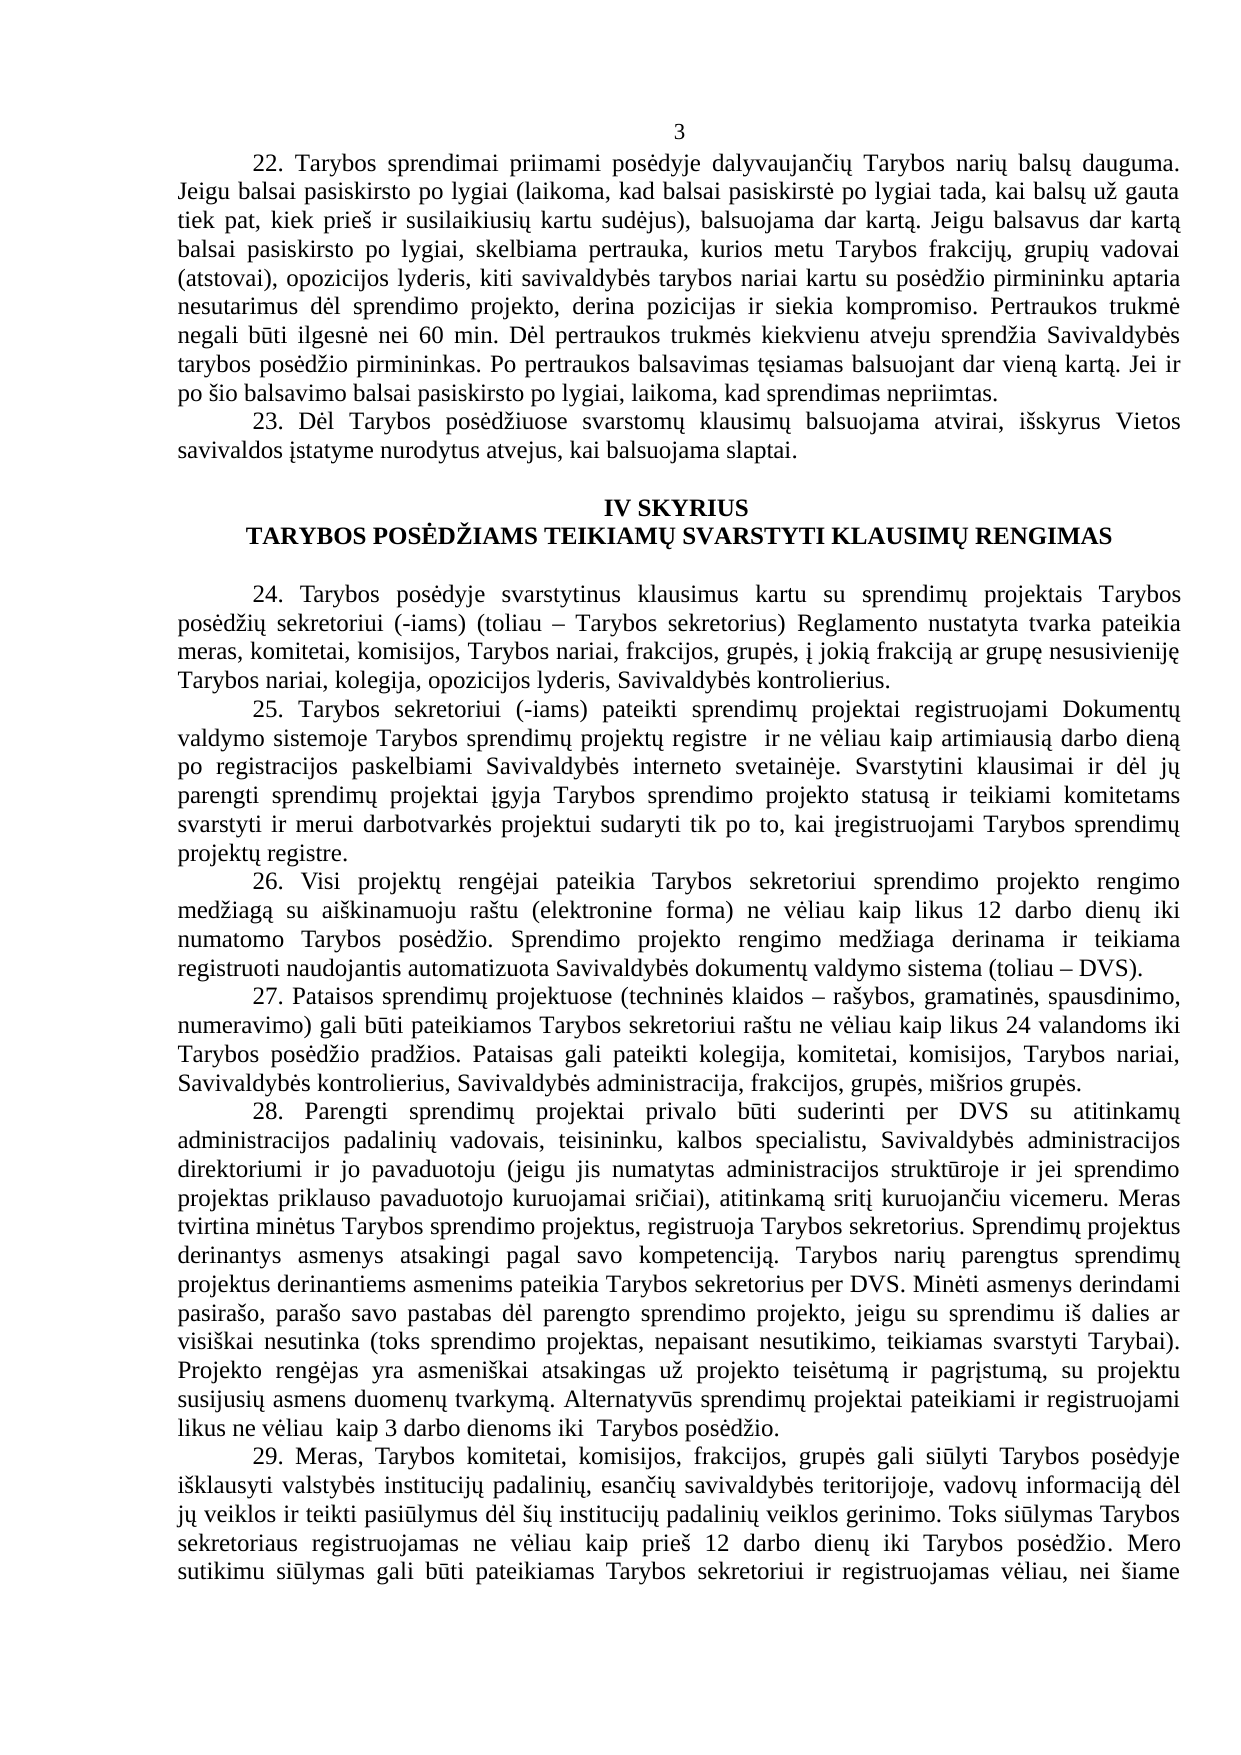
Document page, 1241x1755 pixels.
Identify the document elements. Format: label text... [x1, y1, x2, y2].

text 29. Meras, Tarybos komitetai, komisijos, frakcijos, grupės gali siūlyti Tarybos posėdyje išklausyti valstybės institucijų padalinių, esančių savivaldybės teritorijoje, vadovų informaciją dėl jų veiklos ir teikti pasiūlymus dėl šių institucijų padalinių veiklos gerinimo. Toks siūlymas Tarybos sekretoriaus registruojamas ne vėliau kaip prieš 12 darbo dienų iki Tarybos posėdžio. Mero sutikimu siūlymas gali būti pateikiamas Tarybos sekretoriui ir registruojamas vėliau, nei šiame [177, 1441, 1181, 1585]
text IV SKYRIUS [177, 493, 1181, 521]
text TARYBOS POSĖDŽIAMS TEIKIAMŲ SVARSTYTI KLAUSIMŲ RENGIMAS [177, 521, 1181, 550]
text 26. Visi projektų rengėjai pateikia Tarybos sekretoriui sprendimo projekto rengimo medžiagą su aiškinamuoju raštu (elektronine forma) ne vėliau kaip likus 12 darbo dienų iki numatomo Tarybos posėdžio. Sprendimo projekto rengimo medžiaga derinama ir teikiama registruoti naudojantis automatizuota Savivaldybės dokumentų valdymo sistema (toliau – DVS). [177, 866, 1181, 981]
text 23. Dėl Tarybos posėdžiuose svarstomų klausimų balsuojama atvirai, išskyrus Vietos savivaldos įstatyme nurodytus atvejus, kai balsuojama slaptai. [177, 406, 1181, 464]
text 22. Tarybos sprendimai priimami posėdyje dalyvaujančių Tarybos narių balsų dauguma. Jeigu balsai pasiskirsto po lygiai (laikoma, kad balsai pasiskirstė po lygiai tada, kai balsų už gauta tiek pat, kiek prieš ir susilaikiusių kartu sudėjus), balsuojama dar kartą. Jeigu balsavus dar kartą balsai pasiskirsto po lygiai, skelbiama pertrauka, kurios metu Tarybos frakcijų, grupių vadovai (atstovai), opozicijos lyderis, kiti savivaldybės tarybos nariai kartu su posėdžio pirmininku aptaria nesutarimus dėl sprendimo projekto, derina pozicijas ir siekia kompromiso. Pertraukos trukmė negali būti ilgesnė nei 60 min. Dėl pertraukos trukmės kiekvienu atveju sprendžia Savivaldybės tarybos posėdžio pirmininkas. Po pertraukos balsavimas tęsiamas balsuojant dar vieną kartą. Jei ir po šio balsavimo balsai pasiskirsto po lygiai, laikoma, kad sprendimas nepriimtas. [177, 148, 1181, 406]
text 28. Parengti sprendimų projektai privalo būti suderinti per DVS su atitinkamų administracijos padalinių vadovais, teisininku, kalbos specialistu, Savivaldybės administracijos direktoriumi ir jo pavaduotoju (jeigu jis numatytas administracijos struktūroje ir jei sprendimo projektas priklauso pavaduotojo kuruojamai sričiai), atitinkamą sritį kuruojančiu vicemeru. Meras tvirtina minėtus Tarybos sprendimo projektus, registruoja Tarybos sekretorius. Sprendimų projektus derinantys asmenys atsakingi pagal savo kompetenciją. Tarybos narių parengtus sprendimų projektus derinantiems asmenims pateikia Tarybos sekretorius per DVS. Minėti asmenys derindami pasirašo, parašo savo pastabas dėl parengto sprendimo projekto, jeigu su sprendimu iš dalies ar visiškai nesutinka (toks sprendimo projektas, nepaisant nesutikimo, teikiamas svarstyti Tarybai). Projekto rengėjas yra asmeniškai atsakingas už projekto teisėtumą ir pagrįstumą, su projektu susijusių asmens duomenų tvarkymą. Alternatyvūs sprendimų projektai pateikiami ir registruojami likus ne vėliau kaip 3 darbo dienoms iki Tarybos posėdžio. [177, 1096, 1181, 1441]
text 24. Tarybos posėdyje svarstytinus klausimus kartu su sprendimų projektais Tarybos posėdžių sekretoriui (-iams) (toliau – Tarybos sekretorius) Reglamento nustatyta tvarka pateikia meras, komitetai, komisijos, Tarybos nariai, frakcijos, grupės, į jokią frakciją ar grupę nesusivieniję Tarybos nariai, kolegija, opozicijos lyderis, Savivaldybės kontrolierius. [177, 579, 1181, 694]
text 27. Pataisos sprendimų projektuose (techninės klaidos – rašybos, gramatinės, spausdinimo, numeravimo) gali būti pateikiamos Tarybos sekretoriui raštu ne vėliau kaip likus 24 valandoms iki Tarybos posėdžio pradžios. Pataisas gali pateikti kolegija, komitetai, komisijos, Tarybos nariai, Savivaldybės kontrolierius, Savivaldybės administracija, frakcijos, grupės, mišrios grupės. [177, 981, 1181, 1096]
text 25. Tarybos sekretoriui (-iams) pateikti sprendimų projektai registruojami Dokumentų valdymo sistemoje Tarybos sprendimų projektų registre ir ne vėliau kaip artimiausią darbo dieną po registracijos paskelbiami Savivaldybės interneto svetainėje. Svarstytini klausimai ir dėl jų parengti sprendimų projektai įgyja Tarybos sprendimo projekto statusą ir teikiami komitetams svarstyti ir merui darbotvarkės projektui sudaryti tik po to, kai įregistruojami Tarybos sprendimų projektų registre. [177, 694, 1181, 866]
